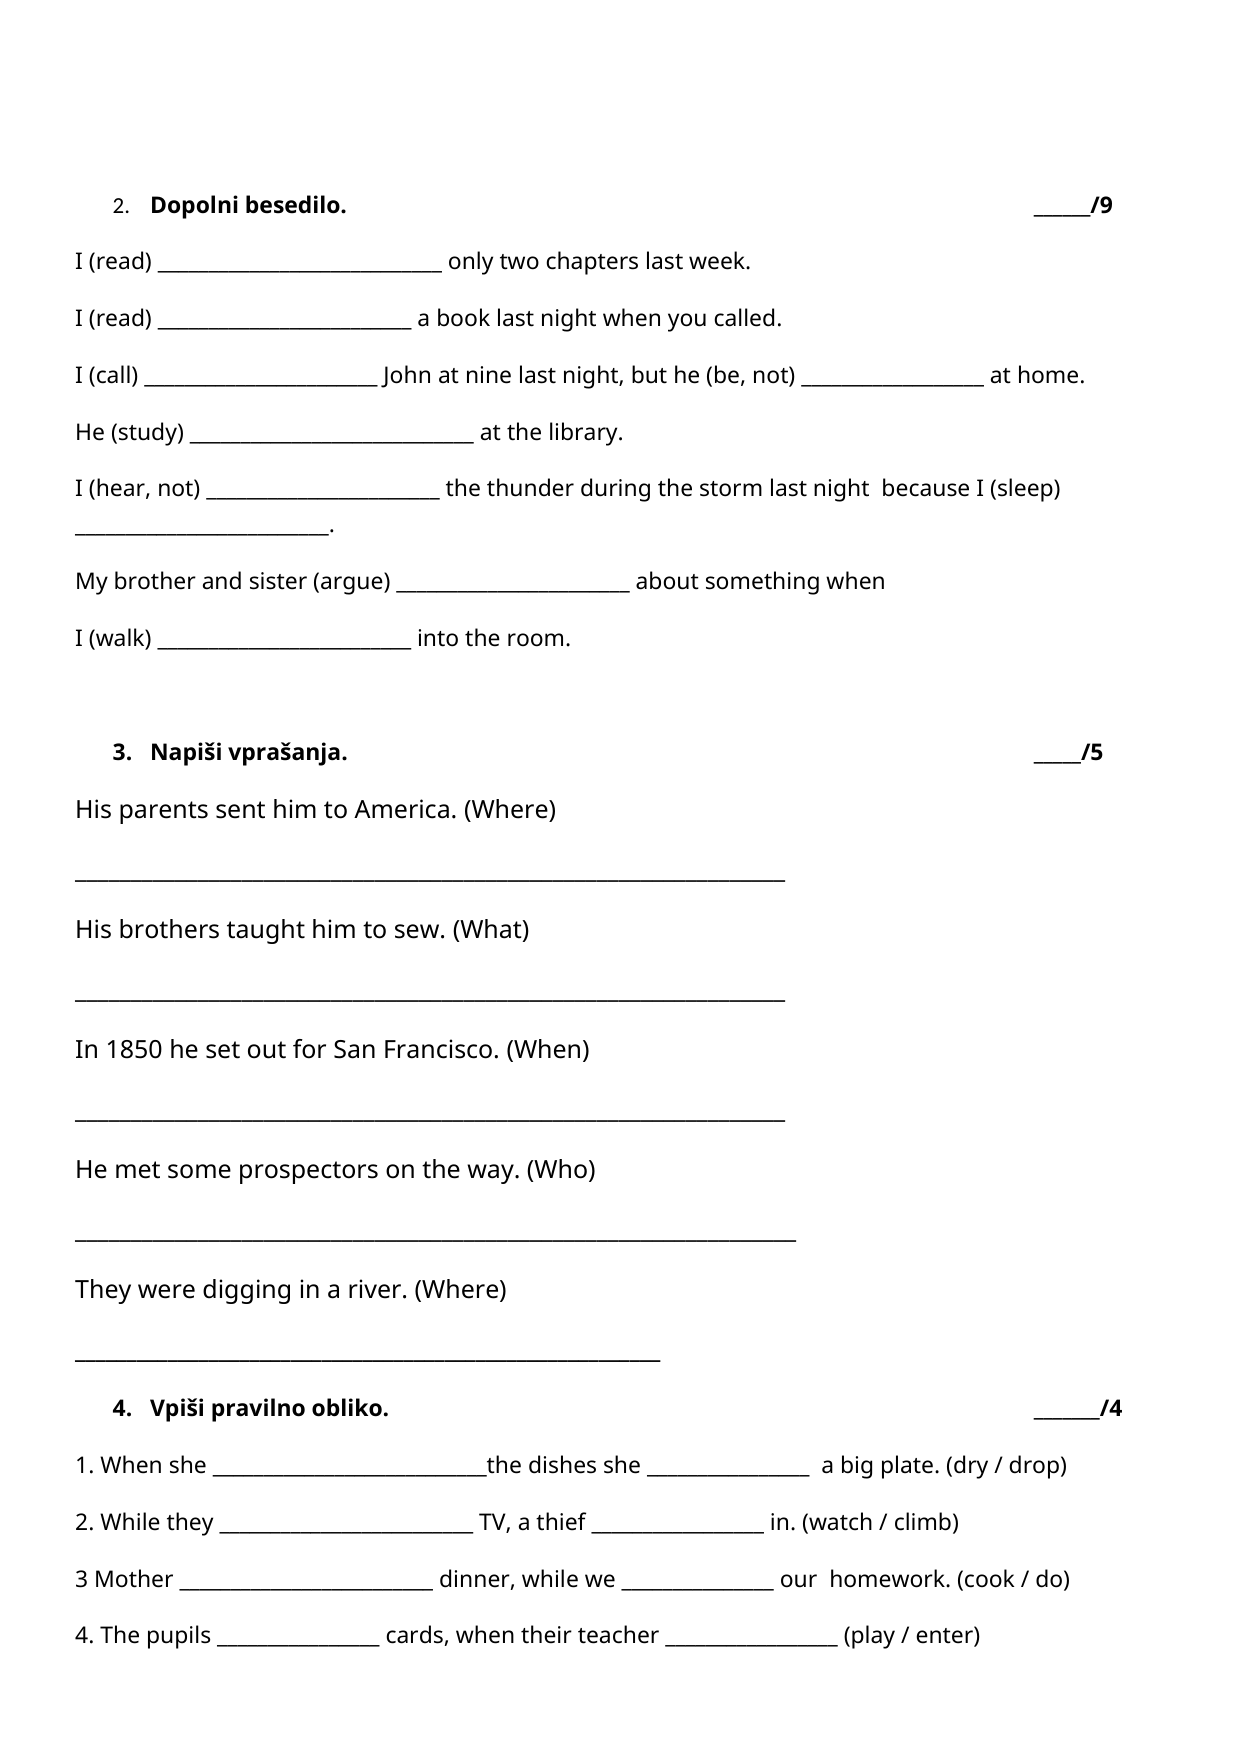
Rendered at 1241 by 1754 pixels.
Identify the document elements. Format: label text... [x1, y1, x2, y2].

text 3 Mother _________________________ dinner, while we _______________ our homework. (cook / do) [75, 1562, 1165, 1594]
list Napiši vprašanja. _____/5 [112, 735, 1165, 767]
text His brothers taught him to sew. (What) [75, 912, 1165, 946]
text In 1850 he set out for San Francisco. (When) [75, 1032, 1165, 1066]
text _________________________________________________________________ [75, 1212, 1165, 1246]
text He (study) ____________________________ at the library. [75, 416, 1165, 447]
text I (read) ____________________________ only two chapters last week. [75, 245, 1165, 277]
list Vpiši pravilno obliko. _______/4 [112, 1392, 1165, 1423]
text My brother and sister (argue) _______________________ about something when [75, 565, 1165, 596]
text They were digging in a river. (Where) [75, 1272, 1165, 1306]
text I (read) _________________________ a book last night when you called. [75, 302, 1165, 333]
text 2. While they _________________________ TV, a thief _________________ in. (watch / climb) [75, 1506, 1165, 1537]
text 1. When she ___________________________the dishes she ________________ a big plate. (dry / drop) [75, 1449, 1165, 1480]
text ________________________________________________________________ [75, 972, 1165, 1006]
text I (hear, not) _______________________ the thunder during the storm last night because I (sleep) _________________________. [75, 472, 1165, 539]
text He met some prospectors on the way. (Who) [75, 1152, 1165, 1186]
text _________________________________________________________ [75, 1332, 1165, 1366]
text I (call) _______________________ John at nine last night, but he (be, not) __________________ at home. [75, 359, 1165, 390]
text ________________________________________________________________ [75, 852, 1165, 886]
list Dopolni besedilo. ______/9 [112, 188, 1165, 220]
text I (walk) _________________________ into the room. [75, 622, 1165, 653]
text ________________________________________________________________ [75, 1092, 1165, 1126]
text His parents sent him to America. (Where) [75, 792, 1165, 826]
text 4. The pupils ________________ cards, when their teacher _________________ (play / enter) [75, 1619, 1165, 1651]
